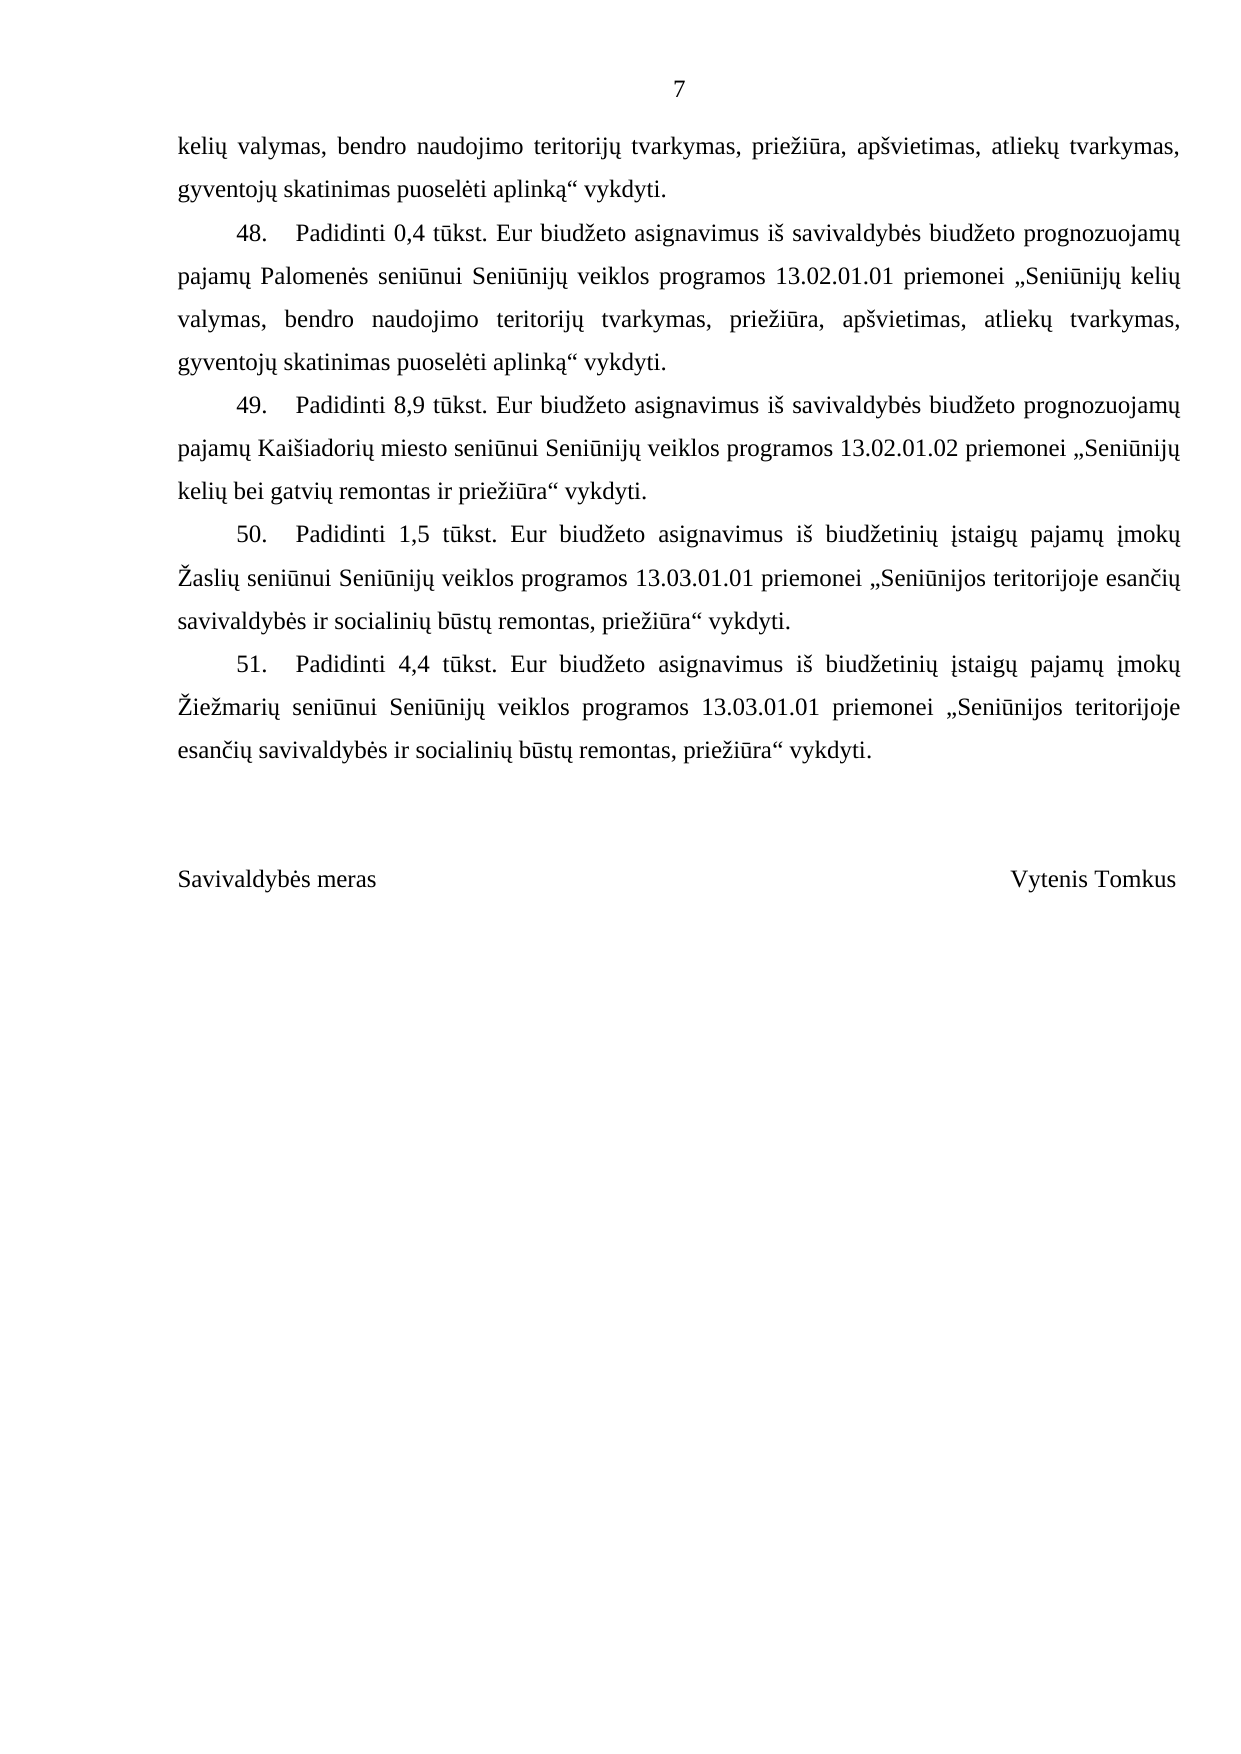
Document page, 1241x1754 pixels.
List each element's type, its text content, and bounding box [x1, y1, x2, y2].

text kelių valymas, bendro naudojimo teritorijų tvarkymas, priežiūra, apšvietimas, atliekų tvarkymas, gyventojų skatinimas puoselėti aplinką“ vykdyti. [177, 131, 1181, 203]
text 51. Padidinti 4,4 tūkst. Eur biudžeto asignavimus iš biudžetinių įstaigų pajamų įmokų Žiežmarių seniūnui Seniūnijų veiklos programos 13.03.01.01 priemonei „Seniūnijos teritorijoje esančių savivaldybės ir socialinių būstų remontas, priežiūra“ vykdyti. [177, 649, 1181, 764]
text Savivaldybės meras Vytenis Tomkus [177, 864, 1181, 893]
text 50. Padidinti 1,5 tūkst. Eur biudžeto asignavimus iš biudžetinių įstaigų pajamų įmokų Žaslių seniūnui Seniūnijų veiklos programos 13.03.01.01 priemonei „Seniūnijos teritorijoje esančių savivaldybės ir socialinių būstų remontas, priežiūra“ vykdyti. [177, 519, 1181, 634]
text 49. Padidinti 8,9 tūkst. Eur biudžeto asignavimus iš savivaldybės biudžeto prognozuojamų pajamų Kaišiadorių miesto seniūnui Seniūnijų veiklos programos 13.02.01.02 priemonei „Seniūnijų kelių bei gatvių remontas ir priežiūra“ vykdyti. [177, 390, 1181, 505]
text 48. Padidinti 0,4 tūkst. Eur biudžeto asignavimus iš savivaldybės biudžeto prognozuojamų pajamų Palomenės seniūnui Seniūnijų veiklos programos 13.02.01.01 priemonei „Seniūnijų kelių valymas, bendro naudojimo teritorijų tvarkymas, priežiūra, apšvietimas, atliekų tvarkymas, gyventojų skatinimas puoselėti aplinką“ vykdyti. [177, 218, 1181, 376]
